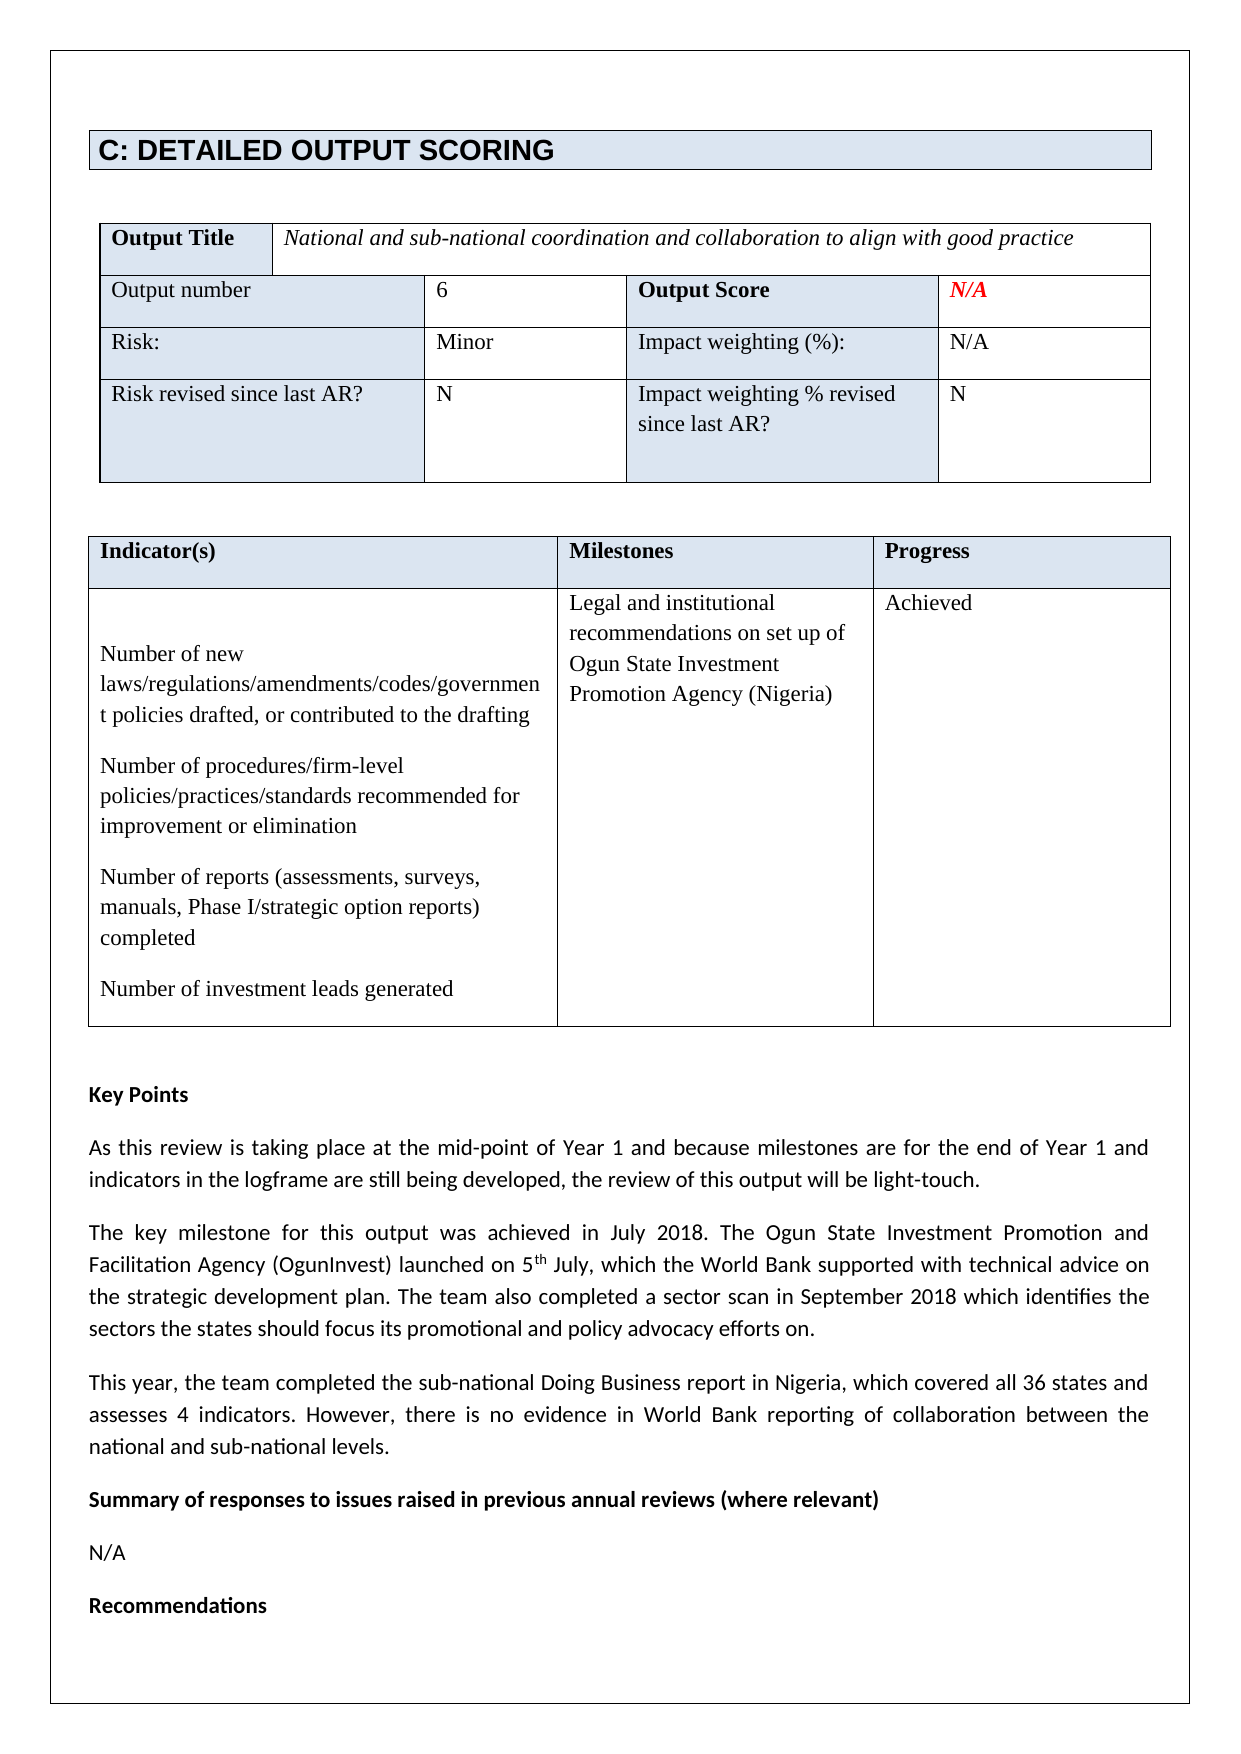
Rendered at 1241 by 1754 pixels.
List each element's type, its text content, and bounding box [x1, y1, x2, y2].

table_cell Output number [101, 276, 424, 327]
table_cell Legal and institutional recommendations on set up of Ogun State Investment Promotion Agency (Nigeria) [558, 589, 873, 1026]
text This year, the team completed the sub-national Doing Business report in Nigeria, which covered all 36 states and assesses 4 indicators. However, there is no evidence in World Bank reporting of collaboration between the national and sub-national levels. [89, 1368, 1152, 1460]
table_cell Impact weighting (%): [627, 328, 938, 379]
table_cell Risk: [101, 328, 424, 379]
table_cell Achieved [874, 589, 1170, 1026]
table_cell Risk revised since last AR? [101, 380, 424, 482]
table_cell Impact weighting % revised since last AR? [627, 380, 938, 482]
table_cell Output Score [627, 276, 938, 327]
table_header Indicator(s) [89, 537, 557, 588]
table_cell N [939, 380, 1150, 482]
table_header Output Title [101, 224, 272, 275]
text N/A [89, 1538, 1152, 1566]
text As this review is taking place at the mid-point of Year 1 and because milestones are for the end of Year 1 and indicators in the logframe are still being developed, the review of this output will be light-touch. [89, 1133, 1152, 1193]
table_cell Minor [425, 328, 626, 379]
text The key milestone for this output was achieved in July 2018. The Ogun State Investment Promotion and Facilitation Agency (OgunInvest) launched on 5th July, which the World Bank supported with technical advice on the strategic development plan. The team also completed a sector scan in September 2018 which identifies the sectors the states should focus its promotional and policy advocacy efforts on. [89, 1218, 1152, 1343]
table_cell 6 [425, 276, 626, 327]
text Recommendations [89, 1591, 1152, 1619]
subtitle C: DETAILED OUTPUT SCORING [90, 131, 1151, 169]
table_cell N/A [939, 276, 1150, 327]
table_header Milestones [558, 537, 873, 588]
text Key Points [89, 1080, 1152, 1108]
table_cell N [425, 380, 626, 482]
table_header Progress [874, 537, 1170, 588]
table_cell Number of new laws/regulations/amendments/codes/government policies drafted, or contributed to the drafting Number of procedures/firm-level policies/practices/standards recommended for improvement or elimination Number of reports (assessments, surveys, manuals, Phase I/strategic option reports) completed Number of investment leads generated [89, 589, 557, 1026]
text Summary of responses to issues raised in previous annual reviews (where relevant) [89, 1485, 1152, 1513]
table_cell N/A [939, 328, 1150, 379]
table_header National and sub-national coordination and collaboration to align with good practice [273, 224, 1150, 275]
